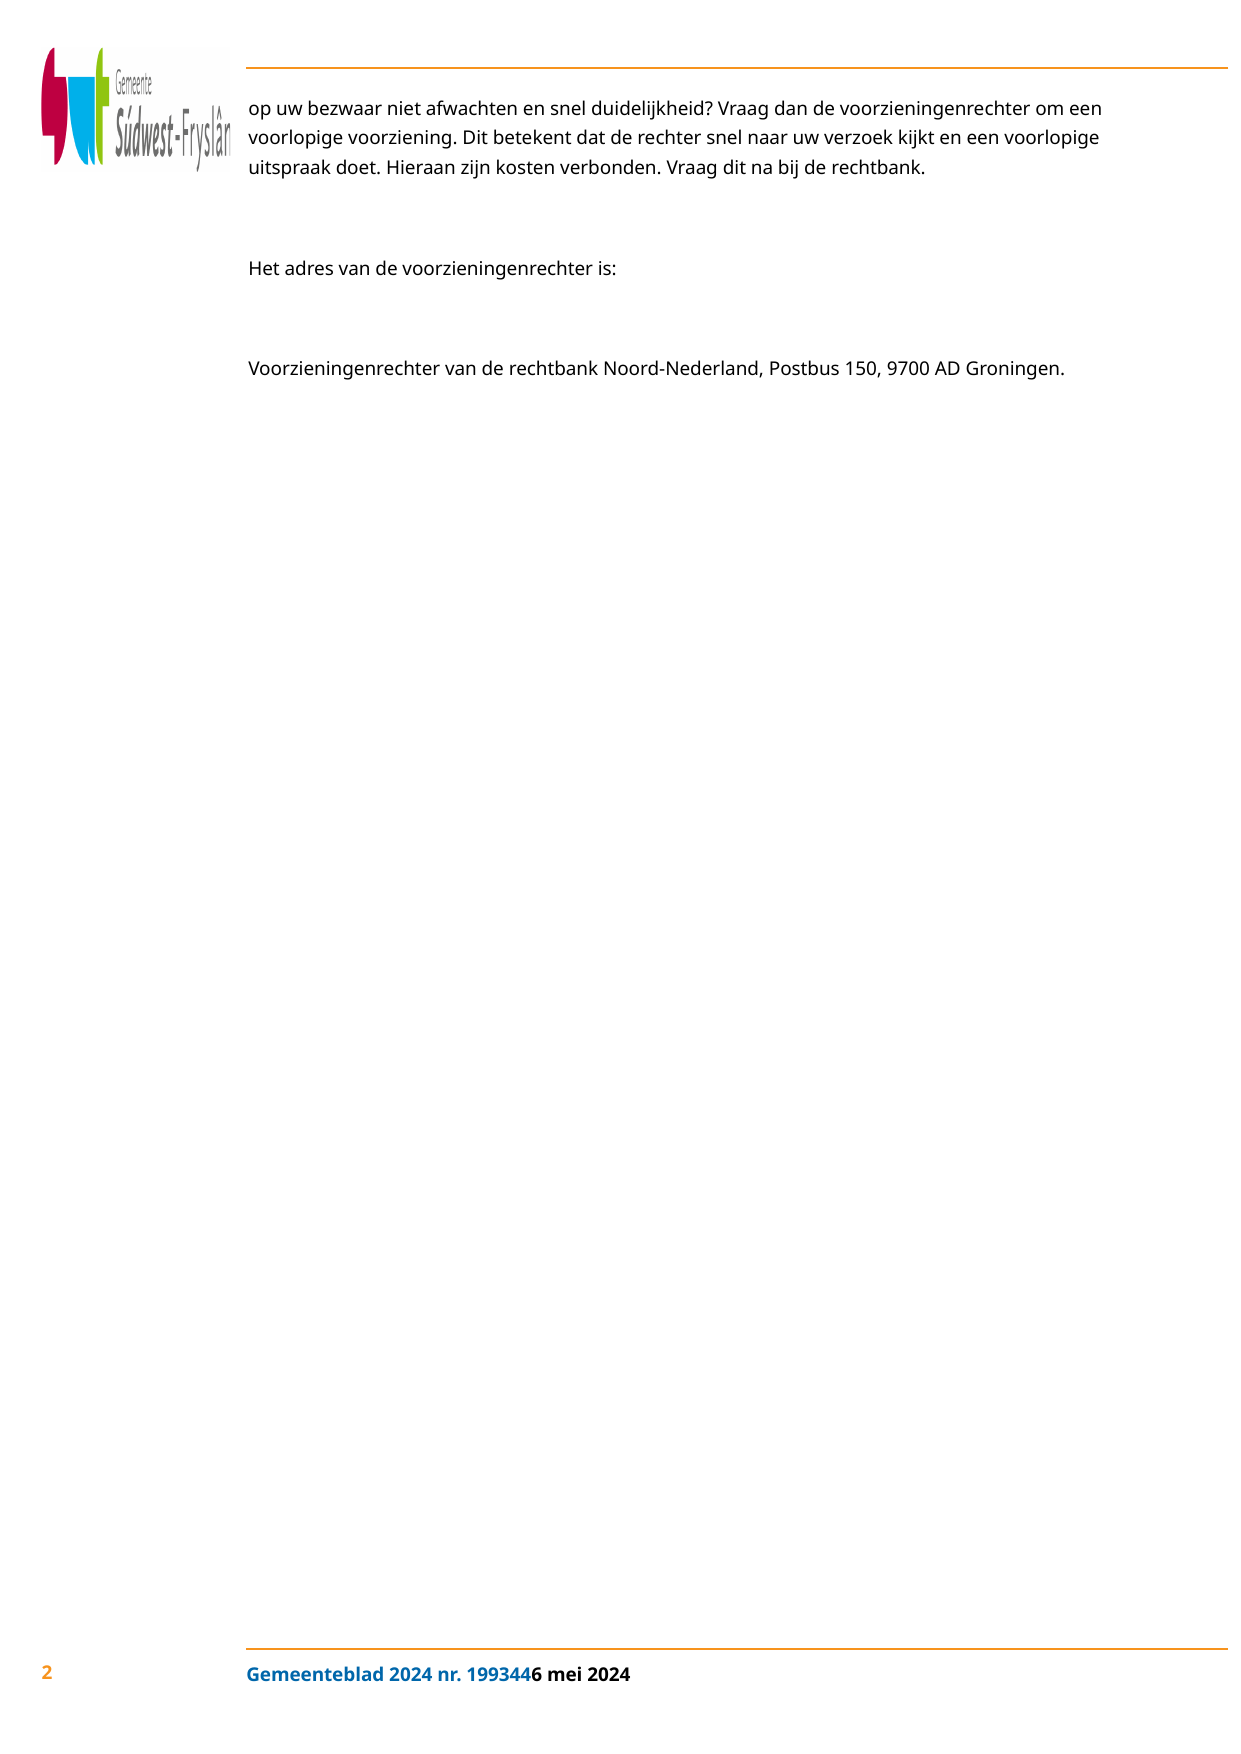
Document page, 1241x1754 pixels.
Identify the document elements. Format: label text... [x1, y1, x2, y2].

text Voorzieningenrechter van de rechtbank Noord-Nederland, Postbus 150, 9700 AD Groningen. [248, 356, 1152, 381]
text op uw bezwaar niet afwachten en snel duidelijkheid? Vraag dan de voorzieningenrechter om een voorlopige voorziening. Dit betekent dat de rechter snel naar uw verzoek kijkt en een voorlopige uitspraak doet. Hieraan zijn kosten verbonden. Vraag dit na bij de rechtbank. [248, 95, 1152, 180]
text Het adres van de voorzieningenrechter is: [248, 255, 1152, 281]
picture [41, 47, 231, 172]
